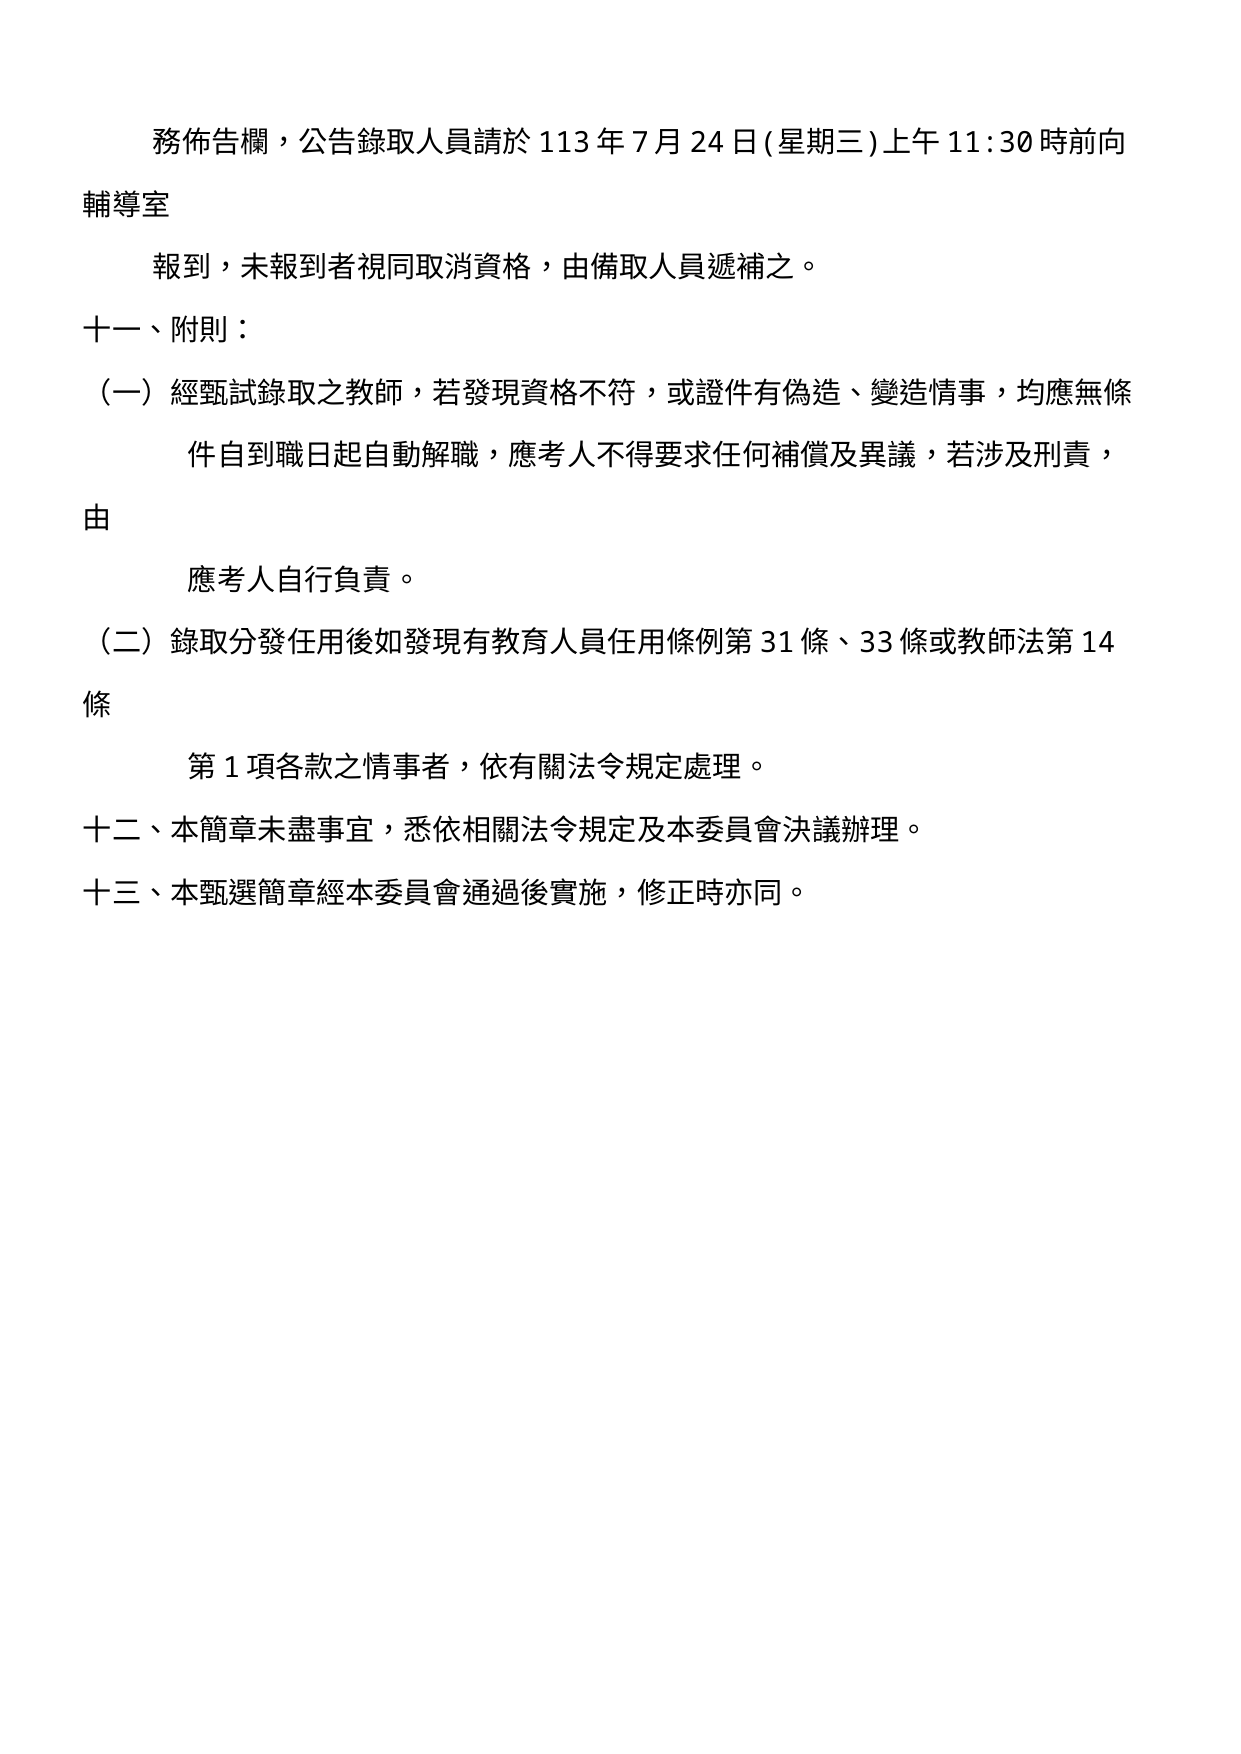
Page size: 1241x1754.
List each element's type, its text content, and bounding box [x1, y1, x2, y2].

text 第1項各款之情事者，依有關法令規定處理。 [83, 724, 1146, 786]
text 應考人自行負責。 [83, 536, 1146, 599]
text 件自到職日起自動解職，應考人不得要求任何補償及異議，若涉及刑責，由 [83, 411, 1146, 536]
text 報到，未報到者視同取消資格，由備取人員遞補之。 [83, 224, 1146, 286]
text 務佈告欄，公告錄取人員請於113年7月24日(星期三)上午11:30時前向輔導室 [83, 99, 1146, 224]
text （二）錄取分發任用後如發現有教育人員任用條例第31條、33條或教師法第14條 [83, 599, 1146, 724]
text （一）經甄試錄取之教師，若發現資格不符，或證件有偽造、變造情事，均應無條 [83, 349, 1146, 411]
text 十三、本甄選簡章經本委員會通過後實施，修正時亦同。 [83, 849, 1146, 911]
text 十二、本簡章未盡事宜，悉依相關法令規定及本委員會決議辦理。 [83, 786, 1146, 849]
text 十一、附則： [83, 286, 1146, 349]
